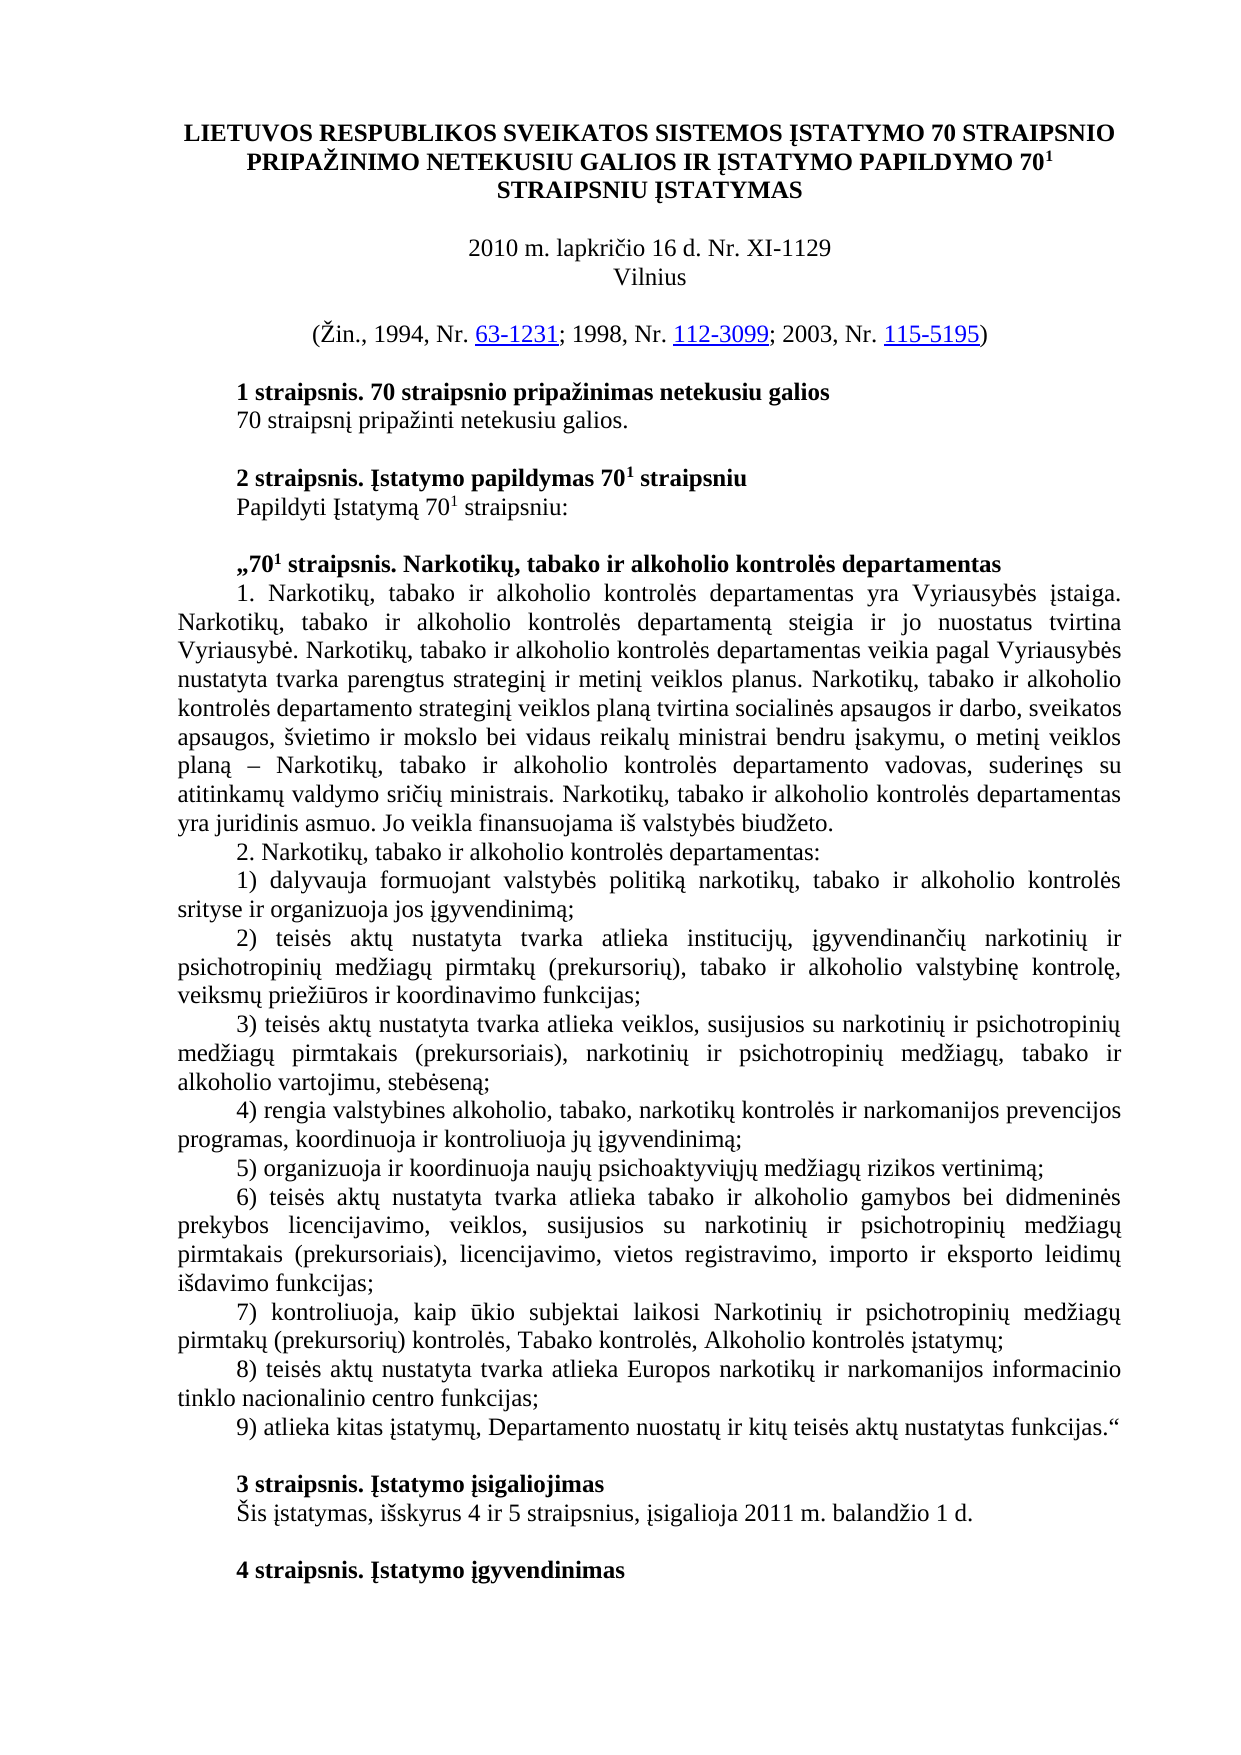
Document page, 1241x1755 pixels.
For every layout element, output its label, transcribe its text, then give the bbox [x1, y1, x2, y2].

text 4) rengia valstybines alkoholio, tabako, narkotikų kontrolės ir narkomanijos prevencijos programas, koordinuoja ir kontroliuoja jų įgyvendinimą; [177, 1096, 1122, 1153]
text 1) dalyvauja formuojant valstybės politiką narkotikų, tabako ir alkoholio kontrolės srityse ir organizuoja jos įgyvendinimą; [177, 866, 1122, 923]
text 1. Narkotikų, tabako ir alkoholio kontrolės departamentas yra Vyriausybės įstaiga. Narkotikų, tabako ir alkoholio kontrolės departamentą steigia ir jo nuostatus tvirtina Vyriausybė. Narkotikų, tabako ir alkoholio kontrolės departamentas veikia pagal Vyriausybės nustatyta tvarka parengtus strateginį ir metinį veiklos planus. Narkotikų, tabako ir alkoholio kontrolės departamento strateginį veiklos planą tvirtina socialinės apsaugos ir darbo, sveikatos apsaugos, švietimo ir mokslo bei vidaus reikalų ministrai bendru įsakymu, o metinį veiklos planą – Narkotikų, tabako ir alkoholio kontrolės departamento vadovas, suderinęs su atitinkamų valdymo sričių ministrais. Narkotikų, tabako ir alkoholio kontrolės departamentas yra juridinis asmuo. Jo veikla finansuojama iš valstybės biudžeto. [177, 578, 1122, 837]
text 4 straipsnis. Įstatymo įgyvendinimas [177, 1556, 1122, 1584]
text LIETUVOS RESPUBLIKOS SVEIKATOS SISTEMOS ĮSTATYMO 70 STRAIPSNIO PRIPAŽINIMO NETEKUSIU GALIOS IR ĮSTATYMO PAPILDYMO 701 STRAIPSNIU ĮSTATYMAS [177, 118, 1122, 204]
text „701 straipsnis. Narkotikų, tabako ir alkoholio kontrolės departamentas [177, 549, 1122, 578]
text 2) teisės aktų nustatyta tvarka atlieka institucijų, įgyvendinančių narkotinių ir psichotropinių medžiagų pirmtakų (prekursorių), tabako ir alkoholio valstybinę kontrolę, veiksmų priežiūros ir koordinavimo funkcijas; [177, 923, 1122, 1009]
text 9) atlieka kitas įstatymų, Departamento nuostatų ir kitų teisės aktų nustatytas funkcijas.“ [177, 1412, 1122, 1441]
text 2 straipsnis. Įstatymo papildymas 701 straipsniu [177, 463, 1122, 492]
text 7) kontroliuoja, kaip ūkio subjektai laikosi Narkotinių ir psichotropinių medžiagų pirmtakų (prekursorių) kontrolės, Tabako kontrolės, Alkoholio kontrolės įstatymų; [177, 1297, 1122, 1354]
text 8) teisės aktų nustatyta tvarka atlieka Europos narkotikų ir narkomanijos informacinio tinklo nacionalinio centro funkcijas; [177, 1354, 1122, 1412]
text Vilnius [177, 262, 1122, 291]
text Papildyti Įstatymą 701 straipsniu: [177, 492, 1122, 521]
text (Žin., 1994, Nr. 63-1231; 1998, Nr. 112-3099; 2003, Nr. 115-5195) [177, 319, 1122, 348]
text Šis įstatymas, išskyrus 4 ir 5 straipsnius, įsigalioja 2011 m. balandžio 1 d. [177, 1498, 1122, 1527]
text 1 straipsnis. 70 straipsnio pripažinimas netekusiu galios [177, 377, 1122, 406]
text 5) organizuoja ir koordinuoja naujų psichoaktyviųjų medžiagų rizikos vertinimą; [177, 1153, 1122, 1182]
text 2. Narkotikų, tabako ir alkoholio kontrolės departamentas: [177, 837, 1122, 866]
text 70 straipsnį pripažinti netekusiu galios. [177, 406, 1122, 434]
text 3 straipsnis. Įstatymo įsigaliojimas [177, 1469, 1122, 1498]
text 6) teisės aktų nustatyta tvarka atlieka tabako ir alkoholio gamybos bei didmeninės prekybos licencijavimo, veiklos, susijusios su narkotinių ir psichotropinių medžiagų pirmtakais (prekursoriais), licencijavimo, vietos registravimo, importo ir eksporto leidimų išdavimo funkcijas; [177, 1182, 1122, 1297]
text 2010 m. lapkričio 16 d. Nr. XI-1129 [177, 233, 1122, 262]
text 3) teisės aktų nustatyta tvarka atlieka veiklos, susijusios su narkotinių ir psichotropinių medžiagų pirmtakais (prekursoriais), narkotinių ir psichotropinių medžiagų, tabako ir alkoholio vartojimu, stebėseną; [177, 1009, 1122, 1096]
